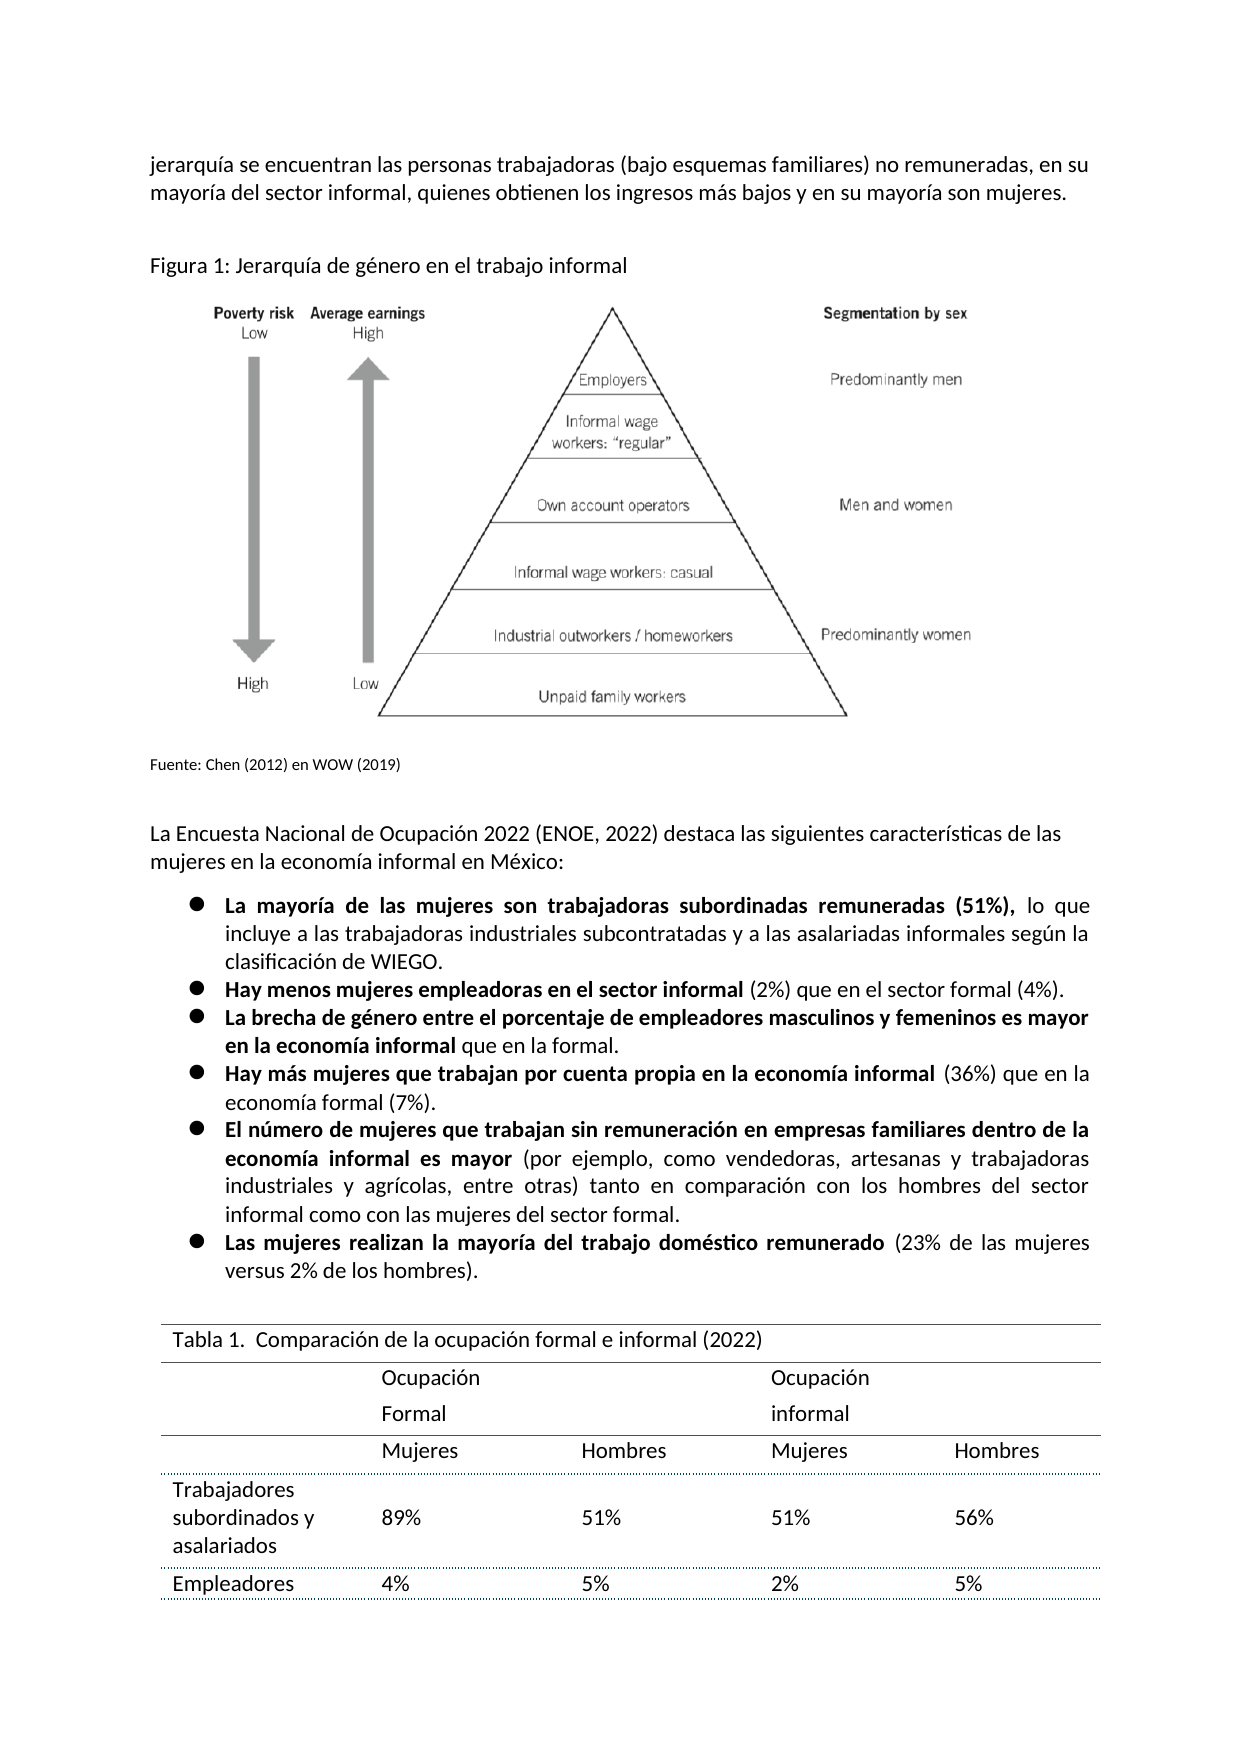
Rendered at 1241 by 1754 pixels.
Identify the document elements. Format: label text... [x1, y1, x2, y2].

table_cell [943, 1363, 1101, 1435]
table_cell 56% [943, 1473, 1101, 1567]
text jerarquía se encuentran las personas trabajadoras (bajo esquemas familiares) no remuneradas, en su mayoría del sector informal, quienes obtienen los ingresos más bajos y en su mayoría son mujeres. [150, 150, 1090, 206]
text Figura 1: Jerarquía de género en el trabajo informal [150, 251, 1090, 279]
table_cell Ocupación Formal [370, 1363, 759, 1435]
table_cell Mujeres [370, 1436, 570, 1473]
list La brecha de género entre el porcentaje de empleadores masculinos y femeninos es mayor en la economía informal que en la formal. [187, 1003, 1090, 1059]
text La Encuesta Nacional de Ocupación 2022 (ENOE, 2022) destaca las siguientes características de las mujeres en la economía informal en México: [150, 819, 1090, 875]
table_cell 5% [570, 1567, 759, 1597]
list El número de mujeres que trabajan sin remuneración en empresas familiares dentro de la economía informal es mayor (por ejemplo, como vendedoras, artesanas y trabajadoras industriales y agrícolas, entre otras) tanto en comparación con los hombres del sector informal como con las mujeres del sector formal. [187, 1116, 1090, 1228]
table_cell Hombres [570, 1436, 759, 1473]
table_cell Ocupación informal [760, 1363, 943, 1435]
text Fuente: Chen (2012) en WOW (2019) [150, 754, 1090, 774]
list Las mujeres realizan la mayoría del trabajo doméstico remunerado (23% de las mujeres versus 2% de los hombres). [187, 1228, 1090, 1284]
table_cell 51% [570, 1473, 759, 1567]
table_cell 51% [760, 1473, 943, 1567]
table_cell 89% [370, 1473, 570, 1567]
table_cell [161, 1363, 370, 1435]
table_cell [161, 1436, 370, 1473]
list La mayoría de las mujeres son trabajadoras subordinadas remuneradas (51%), lo que incluye a las trabajadoras industriales subcontratadas y a las asalariadas informales según la clasificación de WIEGO. [187, 891, 1090, 976]
table_cell Mujeres [760, 1436, 943, 1473]
table_cell 4% [370, 1567, 570, 1597]
table_header Tabla 1. Comparación de la ocupación formal e informal (2022) [161, 1325, 1101, 1362]
table_cell 5% [943, 1567, 1101, 1597]
table_cell Empleadores [161, 1567, 370, 1597]
table_cell 2% [760, 1567, 943, 1597]
table_cell Trabajadores subordinados y asalariados [161, 1473, 370, 1567]
table_cell Hombres [943, 1436, 1101, 1473]
list Hay menos mujeres empleadoras en el sector informal (2%) que en el sector formal (4%). [187, 976, 1090, 1003]
list Hay más mujeres que trabajan por cuenta propia en la economía informal (36%) que en la economía formal (7%). [187, 1059, 1090, 1116]
